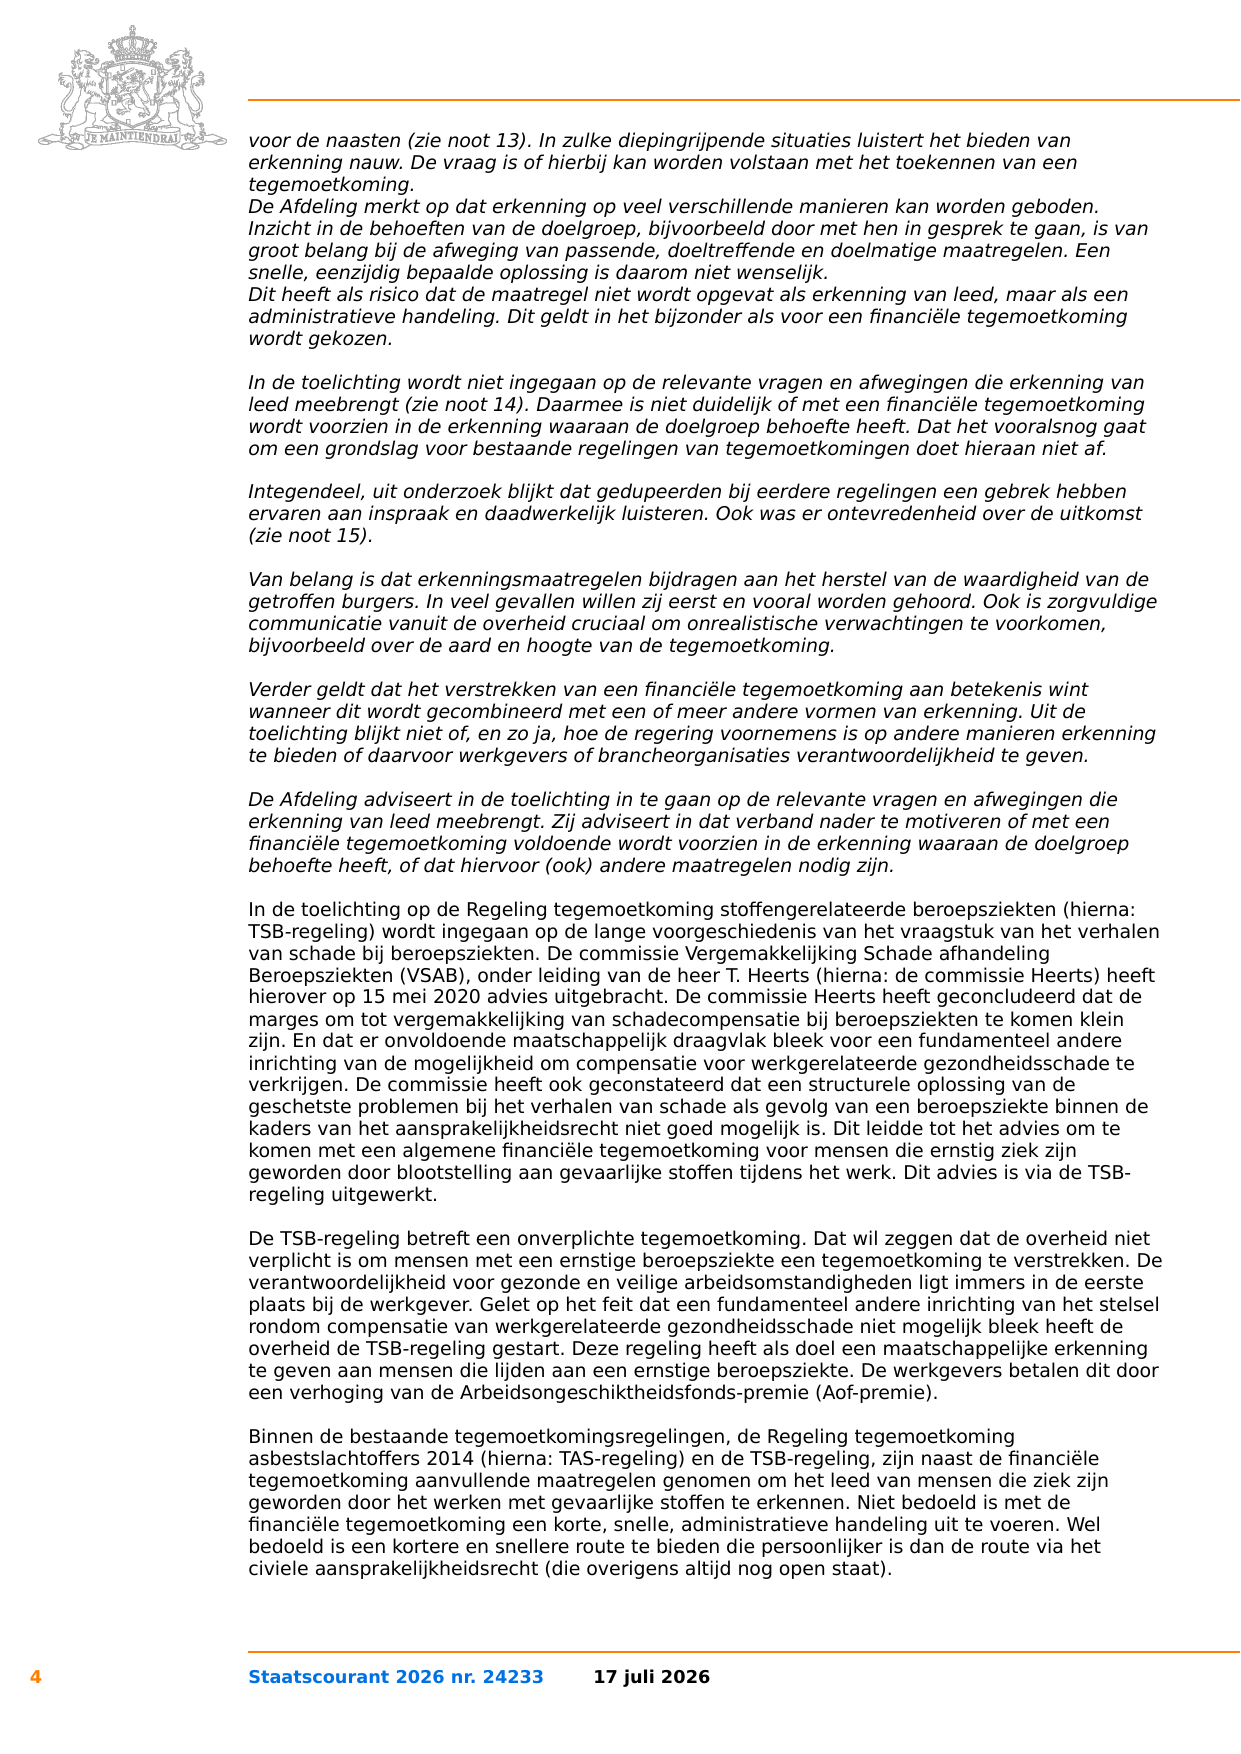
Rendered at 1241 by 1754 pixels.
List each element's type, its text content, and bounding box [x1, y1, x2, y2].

text In de toelichting wordt niet ingegaan op de relevante vragen en afwegingen die erkenning van leed meebrengt (zie noot 14). Daarmee is niet duidelijk of met een financiële tegemoetkoming wordt voorzien in de erkenning waaraan de doelgroep behoefte heeft. Dat het vooralsnog gaat om een grondslag voor bestaande regelingen van tegemoetkomingen doet hieraan niet af. [248, 372, 1163, 459]
text Van belang is dat erkenningsmaatregelen bijdragen aan het herstel van de waardigheid van de getroffen burgers. In veel gevallen willen zij eerst en vooral worden gehoord. Ook is zorgvuldige communicatie vanuit de overheid cruciaal om onrealistische verwachtingen te voorkomen, bijvoorbeeld over de aard en hoogte van de tegemoetkoming. [248, 569, 1163, 657]
text voor de naasten (zie noot 13). In zulke diepingrijpende situaties luistert het bieden van erkenning nauw. De vraag is of hierbij kan worden volstaan met het toekennen van een tegemoetkoming. [248, 130, 1163, 196]
text Integendeel, uit onderzoek blijkt dat gedupeerden bij eerdere regelingen een gebrek hebben ervaren aan inspraak en daadwerkelijk luisteren. Ook was er ontevredenheid over de uitkomst (zie noot 15). [248, 481, 1163, 547]
text De TSB-regeling betreft een onverplichte tegemoetkoming. Dat wil zeggen dat de overheid niet verplicht is om mensen met een ernstige beroepsziekte een tegemoetkoming te verstrekken. De verantwoordelijkheid voor gezonde en veilige arbeidsomstandigheden ligt immers in de eerste plaats bij de werkgever. Gelet op het feit dat een fundamenteel andere inrichting van het stelsel rondom compensatie van werkgerelateerde gezondheidsschade niet mogelijk bleek heeft de overheid de TSB-regeling gestart. Deze regeling heeft als doel een maatschappelijke erkenning te geven aan mensen die lijden aan een ernstige beroepsziekte. De werkgevers betalen dit door een verhoging van de Arbeidsongeschiktheidsfonds-premie (Aof-premie). [248, 1228, 1163, 1404]
text Verder geldt dat het verstrekken van een financiële tegemoetkoming aan betekenis wint wanneer dit wordt gecombineerd met een of meer andere vormen van erkenning. Uit de toelichting blijkt niet of, en zo ja, hoe de regering voornemens is op andere manieren erkenning te bieden of daarvoor werkgevers of brancheorganisaties verantwoordelijkheid te geven. [248, 679, 1163, 767]
picture [38, 25, 227, 150]
text Binnen de bestaande tegemoetkomingsregelingen, de Regeling tegemoetkoming asbestslachtoffers 2014 (hierna: TAS-regeling) en de TSB-regeling, zijn naast de financiële tegemoetkoming aanvullende maatregelen genomen om het leed van mensen die ziek zijn geworden door het werken met gevaarlijke stoffen te erkennen. Niet bedoeld is met de financiële tegemoetkoming een korte, snelle, administratieve handeling uit te voeren. Wel bedoeld is een kortere en snellere route te bieden die persoonlijker is dan de route via het civiele aansprakelijkheidsrecht (die overigens altijd nog open staat). [248, 1426, 1163, 1580]
text Dit heeft als risico dat de maatregel niet wordt opgevat als erkenning van leed, maar als een administratieve handeling. Dit geldt in het bijzonder als voor een financiële tegemoetkoming wordt gekozen. [248, 284, 1163, 350]
text De Afdeling merkt op dat erkenning op veel verschillende manieren kan worden geboden. Inzicht in de behoeften van de doelgroep, bijvoorbeeld door met hen in gesprek te gaan, is van groot belang bij de afweging van passende, doeltreffende en doelmatige maatregelen. Een snelle, eenzijdig bepaalde oplossing is daarom niet wenselijk. [248, 196, 1163, 284]
text In de toelichting op de Regeling tegemoetkoming stoffengerelateerde beroepsziekten (hierna: TSB-regeling) wordt ingegaan op de lange voorgeschiedenis van het vraagstuk van het verhalen van schade bij beroepsziekten. De commissie Vergemakkelijking Schade afhandeling Beroepsziekten (VSAB), onder leiding van de heer T. Heerts (hierna: de commissie Heerts) heeft hierover op 15 mei 2020 advies uitgebracht. De commissie Heerts heeft geconcludeerd dat de marges om tot vergemakkelijking van schadecompensatie bij beroepsziekten te komen klein zijn. En dat er onvoldoende maatschappelijk draagvlak bleek voor een fundamenteel andere inrichting van de mogelijkheid om compensatie voor werkgerelateerde gezondheidsschade te verkrijgen. De commissie heeft ook geconstateerd dat een structurele oplossing van de geschetste problemen bij het verhalen van schade als gevolg van een beroepsziekte binnen de kaders van het aansprakelijkheidsrecht niet goed mogelijk is. Dit leidde tot het advies om te komen met een algemene financiële tegemoetkoming voor mensen die ernstig ziek zijn geworden door blootstelling aan gevaarlijke stoffen tijdens het werk. Dit advies is via de TSB-regeling uitgewerkt. [248, 898, 1163, 1206]
text De Afdeling adviseert in de toelichting in te gaan op de relevante vragen en afwegingen die erkenning van leed meebrengt. Zij adviseert in dat verband nader te motiveren of met een financiële tegemoetkoming voldoende wordt voorzien in de erkenning waaraan de doelgroep behoefte heeft, of dat hiervoor (ook) andere maatregelen nodig zijn. [248, 789, 1163, 877]
